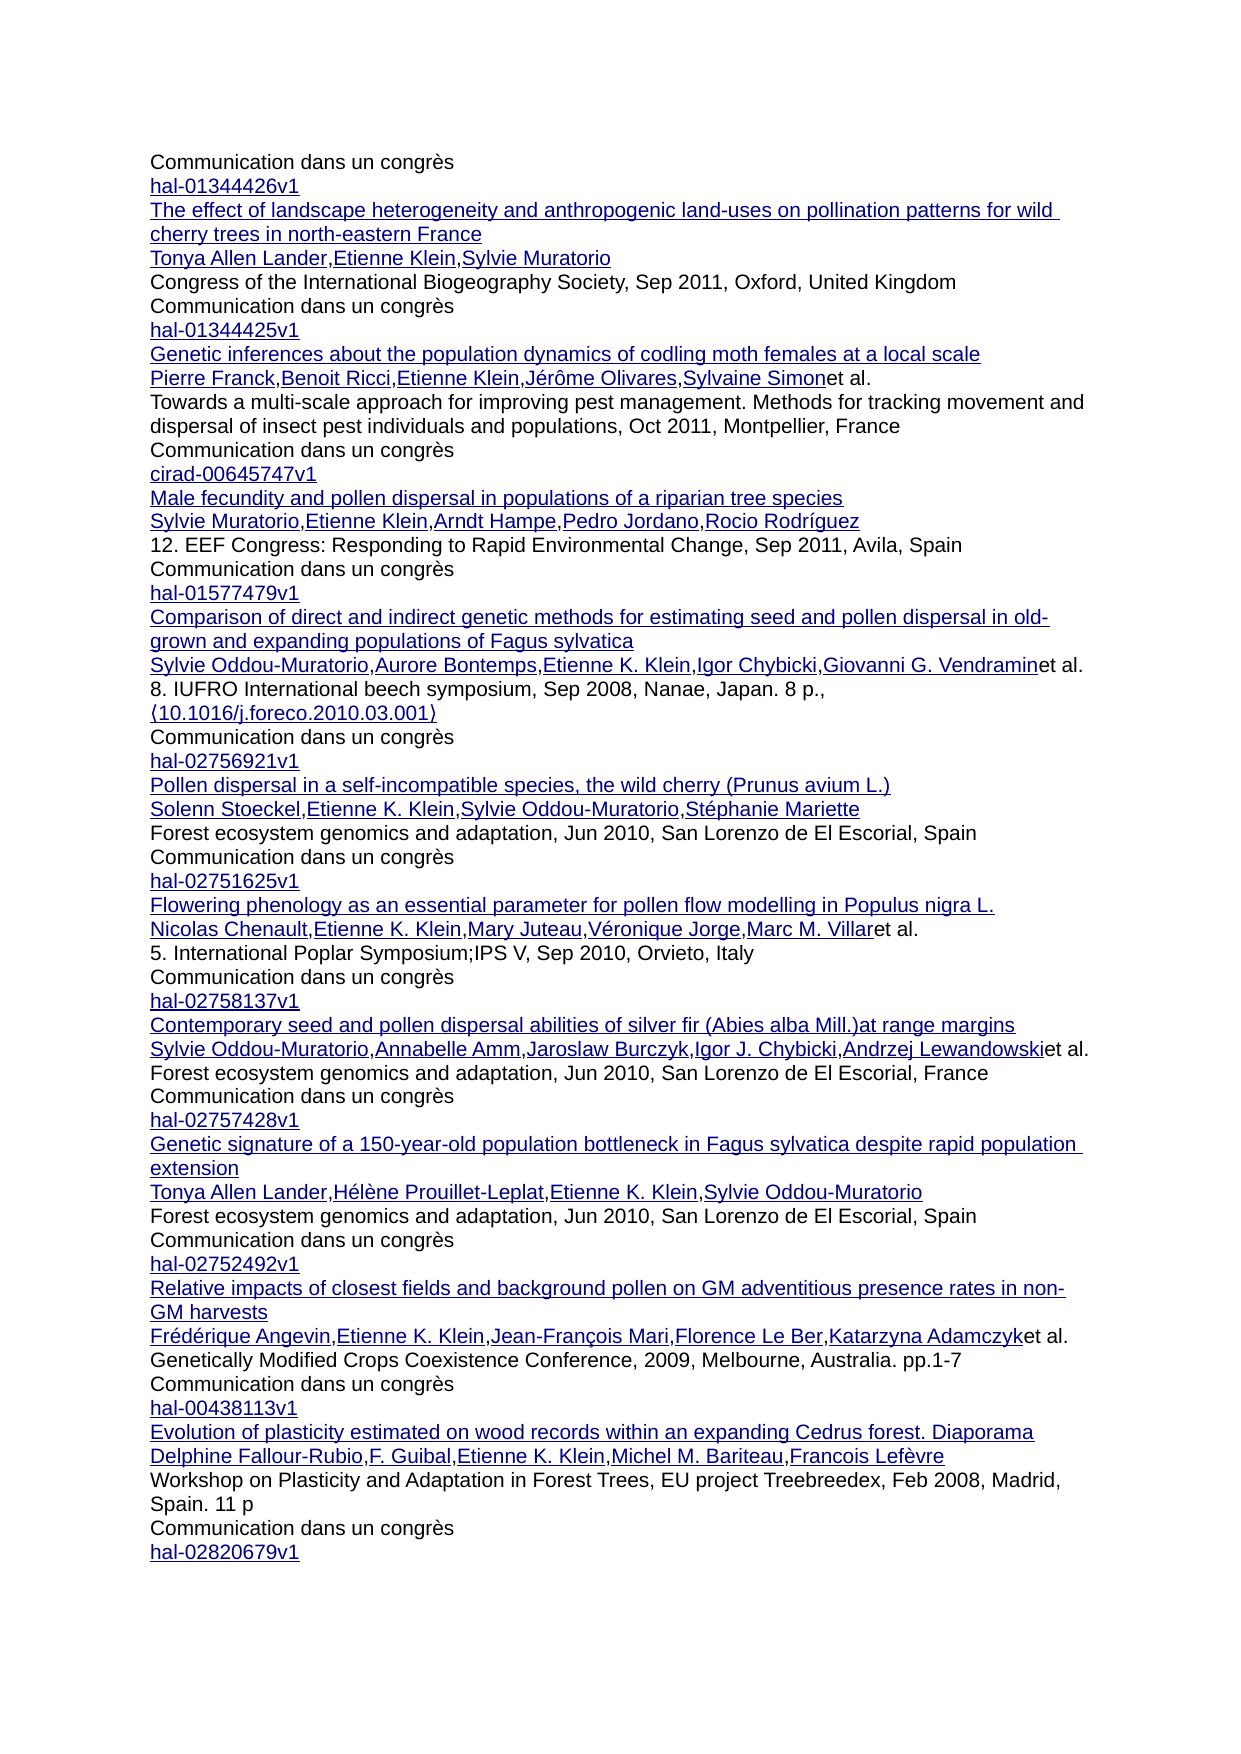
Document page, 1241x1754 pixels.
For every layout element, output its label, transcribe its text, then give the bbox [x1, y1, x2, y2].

table_cell Communication dans un congrès hal-01344426v1 [150, 150, 1090, 198]
table_cell Relative impacts of closest fields and background pollen on GM adventitious presence rates in non-GM harvests Frédérique Angevin,Etienne K. Klein,Jean-François Mari,Florence Le Ber,Katarzyna Adamczyket al. Genetically Modified Crops Coexistence Conference, 2009, Melbourne, Australia. pp.1-7 Communication dans un congrès hal-00438113v1 [150, 1276, 1090, 1420]
table_cell Comparison of direct and indirect genetic methods for estimating seed and pollen dispersal in old-grown and expanding populations of Fagus sylvatica Sylvie Oddou-Muratorio,Aurore Bontemps,Etienne K. Klein,Igor Chybicki,Giovanni G. Vendraminet al. 8. IUFRO International beech symposium, Sep 2008, Nanae, Japan. 8 p., ⟨10.1016/j.foreco.2010.03.001⟩ Communication dans un congrès hal-02756921v1 [150, 605, 1090, 773]
table_cell Male fecundity and pollen dispersal in populations of a riparian tree species Sylvie Muratorio,Etienne Klein,Arndt Hampe,Pedro Jordano,Rocio Rodríguez 12. EEF Congress: Responding to Rapid Environmental Change, Sep 2011, Avila, Spain Communication dans un congrès hal-01577479v1 [150, 485, 1090, 605]
table_cell Evolution of plasticity estimated on wood records within an expanding Cedrus forest. Diaporama Delphine Fallour-Rubio,F. Guibal,Etienne K. Klein,Michel M. Bariteau,Francois Lefèvre Workshop on Plasticity and Adaptation in Forest Trees, EU project Treebreedex, Feb 2008, Madrid, Spain. 11 p Communication dans un congrès hal-02820679v1 [150, 1420, 1090, 1563]
table_cell Flowering phenology as an essential parameter for pollen flow modelling in Populus nigra L. Nicolas Chenault,Etienne K. Klein,Mary Juteau,Véronique Jorge,Marc M. Villaret al. 5. International Poplar Symposium;IPS V, Sep 2010, Orvieto, Italy Communication dans un congrès hal-02758137v1 [150, 893, 1090, 1012]
table_cell Pollen dispersal in a self-incompatible species, the wild cherry (Prunus avium L.) Solenn Stoeckel,Etienne K. Klein,Sylvie Oddou-Muratorio,Stéphanie Mariette Forest ecosystem genomics and adaptation, Jun 2010, San Lorenzo de El Escorial, Spain Communication dans un congrès hal-02751625v1 [150, 773, 1090, 893]
table_cell Genetic signature of a 150-year-old population bottleneck in Fagus sylvatica despite rapid population extension Tonya Allen Lander,Hélène Prouillet-Leplat,Etienne K. Klein,Sylvie Oddou-Muratorio Forest ecosystem genomics and adaptation, Jun 2010, San Lorenzo de El Escorial, Spain Communication dans un congrès hal-02752492v1 [150, 1132, 1090, 1276]
table_cell Genetic inferences about the population dynamics of codling moth females at a local scale Pierre Franck,Benoit Ricci,Etienne Klein,Jérôme Olivares,Sylvaine Simonet al. Towards a multi-scale approach for improving pest management. Methods for tracking movement and dispersal of insect pest individuals and populations, Oct 2011, Montpellier, France Communication dans un congrès cirad-00645747v1 [150, 342, 1090, 485]
table_cell Contemporary seed and pollen dispersal abilities of silver fir (Abies alba Mill.)at range margins Sylvie Oddou-Muratorio,Annabelle Amm,Jaroslaw Burczyk,Igor J. Chybicki,Andrzej Lewandowskiet al. Forest ecosystem genomics and adaptation, Jun 2010, San Lorenzo de El Escorial, France Communication dans un congrès hal-02757428v1 [150, 1013, 1090, 1132]
table_cell The effect of landscape heterogeneity and anthropogenic land-uses on pollination patterns for wild cherry trees in north-eastern France Tonya Allen Lander,Etienne Klein,Sylvie Muratorio Congress of the International Biogeography Society, Sep 2011, Oxford, United Kingdom Communication dans un congrès hal-01344425v1 [150, 198, 1090, 342]
